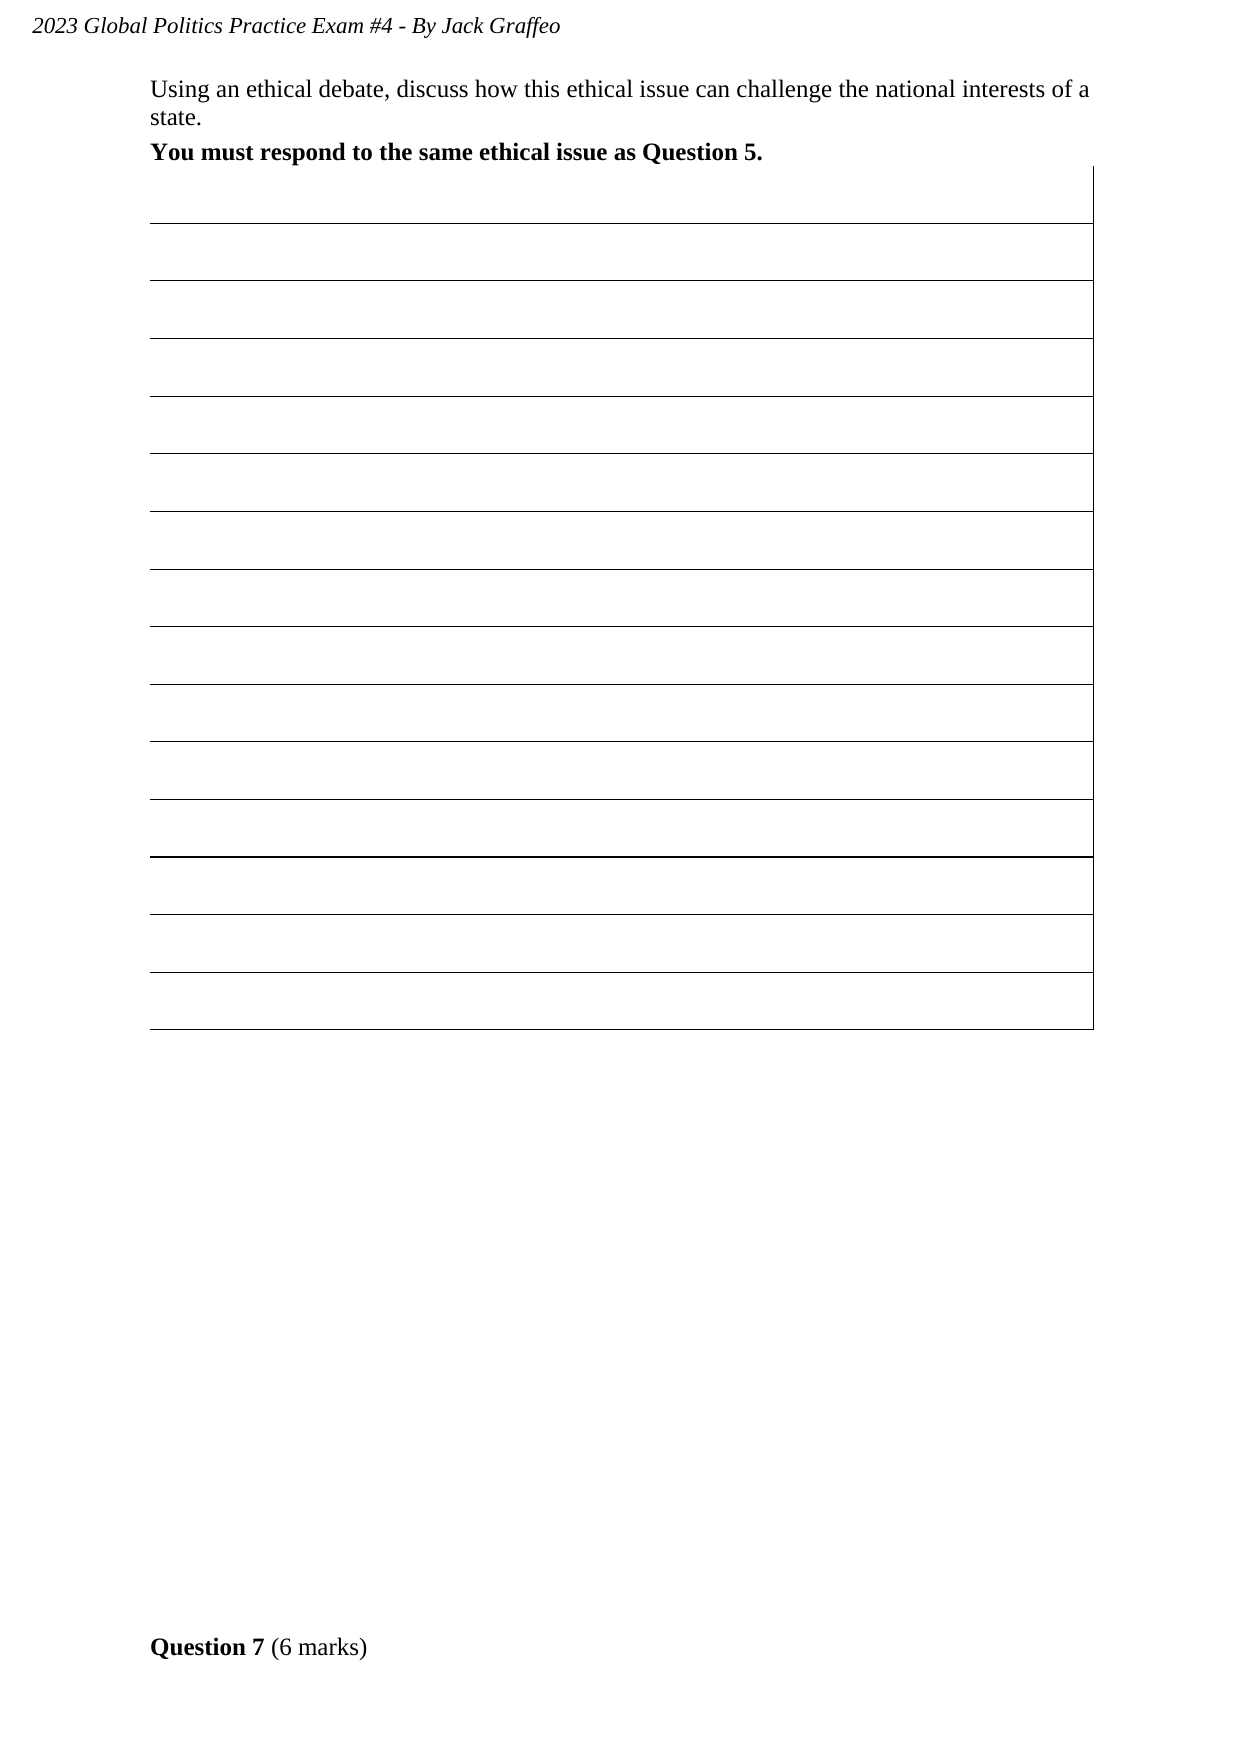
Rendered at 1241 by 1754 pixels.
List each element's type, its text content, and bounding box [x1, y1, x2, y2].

table_cell [150, 685, 1093, 741]
table_cell [150, 570, 1093, 626]
table_cell [150, 339, 1093, 396]
table_header [150, 166, 1093, 223]
table_cell [150, 224, 1093, 280]
table_cell [150, 454, 1093, 511]
text Question 7 (6 marks) [150, 1632, 1090, 1660]
table_cell [150, 627, 1093, 684]
table_cell [150, 281, 1093, 338]
text You must respond to the same ethical issue as Question 5. [150, 137, 1090, 166]
table_cell [150, 397, 1093, 453]
table_cell [150, 512, 1093, 568]
table_cell [150, 800, 1093, 856]
text Using an ethical debate, discuss how this ethical issue can challenge the national interests of a state. [150, 74, 1090, 131]
table_cell [150, 915, 1093, 972]
table_cell [150, 973, 1093, 1029]
table_cell [150, 742, 1093, 799]
table_cell [150, 858, 1093, 914]
